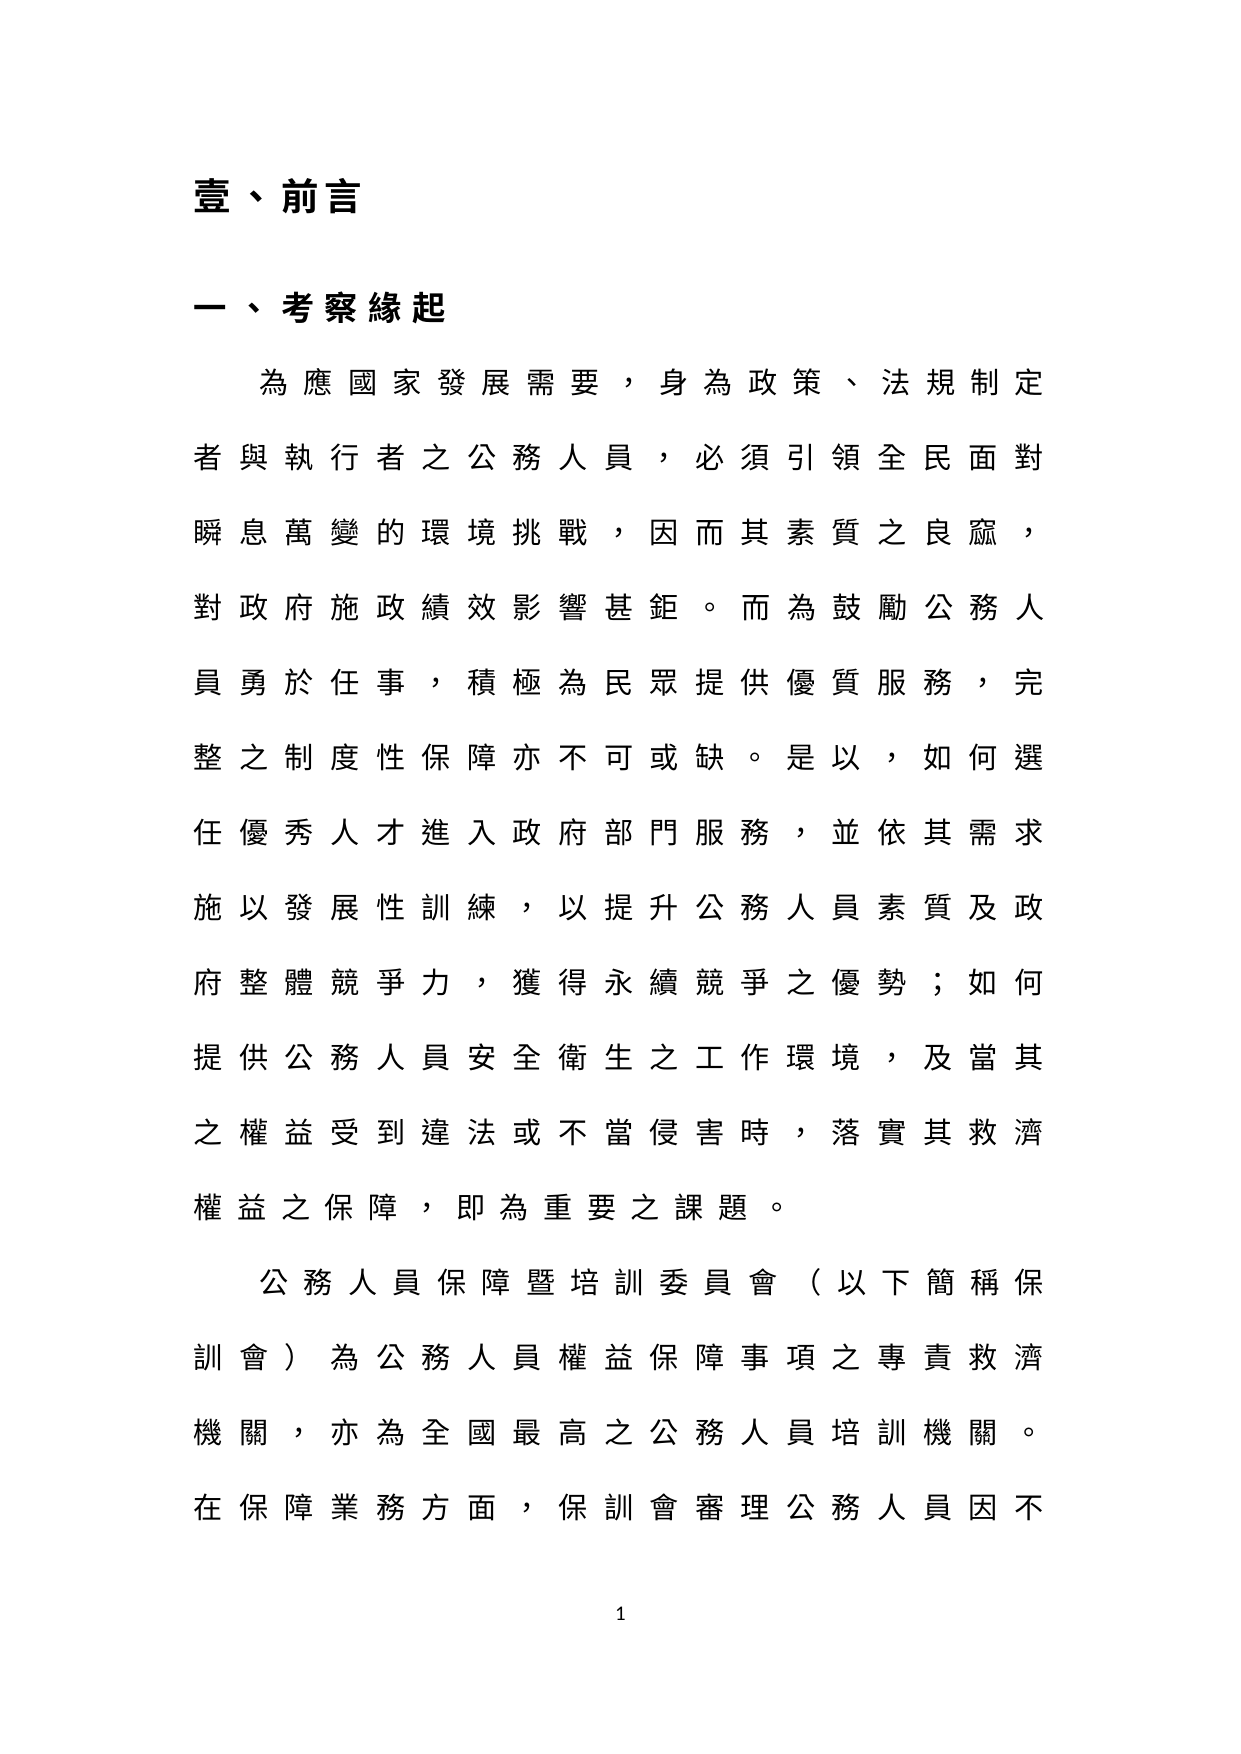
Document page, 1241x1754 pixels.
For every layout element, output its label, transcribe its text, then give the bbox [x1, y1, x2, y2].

subtitle 壹、前言 [193, 150, 1047, 225]
subtitle 一、考察緣起 [193, 262, 1047, 337]
text 為應國家發展需要，身為政策、法規制定者與執行者之公務人員，必須引領全民面對瞬息萬變的環境挑戰，因而其素質之良窳，對政府施政績效影響甚鉅。而為鼓勵公務人員勇於任事，積極為民眾提供優質服務，完整之制度性保障亦不可或缺。是以，如何選任優秀人才進入政府部門服務，並依其需求施以發展性訓練，以提升公務人員素質及政府整體競爭力，獲得永續競爭之優勢；如何提供公務人員安全衛生之工作環境，及當其之權益受到違法或不當侵害時，落實其救濟權益之保障，即為重要之課題。 [193, 337, 1059, 1237]
text 公務人員保障暨培訓委員會（以下簡稱保訓會）為公務人員權益保障事項之專責救濟機關，亦為全國最高之公務人員培訓機關。在保障業務方面，保訓會審理公務人員因不服服務機關或人事主管機關所為之行政處分、管理措施或有關工作條件之處置而提起之復審、再申訴事件。保障事件係由合議制之委員會作成決定，具有拘束各關係機關之效力。保訓會委員於審議、決定公務人員保障事件時，應超出黨派，依據法律獨立行使職權，是學理上亦認保訓會具有準司法機關之性質。保訓會自成立以來，即秉持「公正、和諧、效能」之核心價值，致力於完備公務人員保障法制，依法公正審議保障事件，保障公務人員合理權益，以維護其執法尊嚴。而在培訓業務方面，保訓會辦理公務人員考試錄取人員訓練、晉升官等訓練、高階公務人員中長期發展性訓練及行政中立訓練等法定訓練業務，亦秉持創新觀念、嶄新思惟、開創策略之理念，致力於各種培訓技術、方法之研究發展及推展事項，以期經由多元化、客製化及國際化之培訓措施，提升各項訓練之培訓成效，並培育優質之公務人才。 [193, 1237, 1059, 1537]
